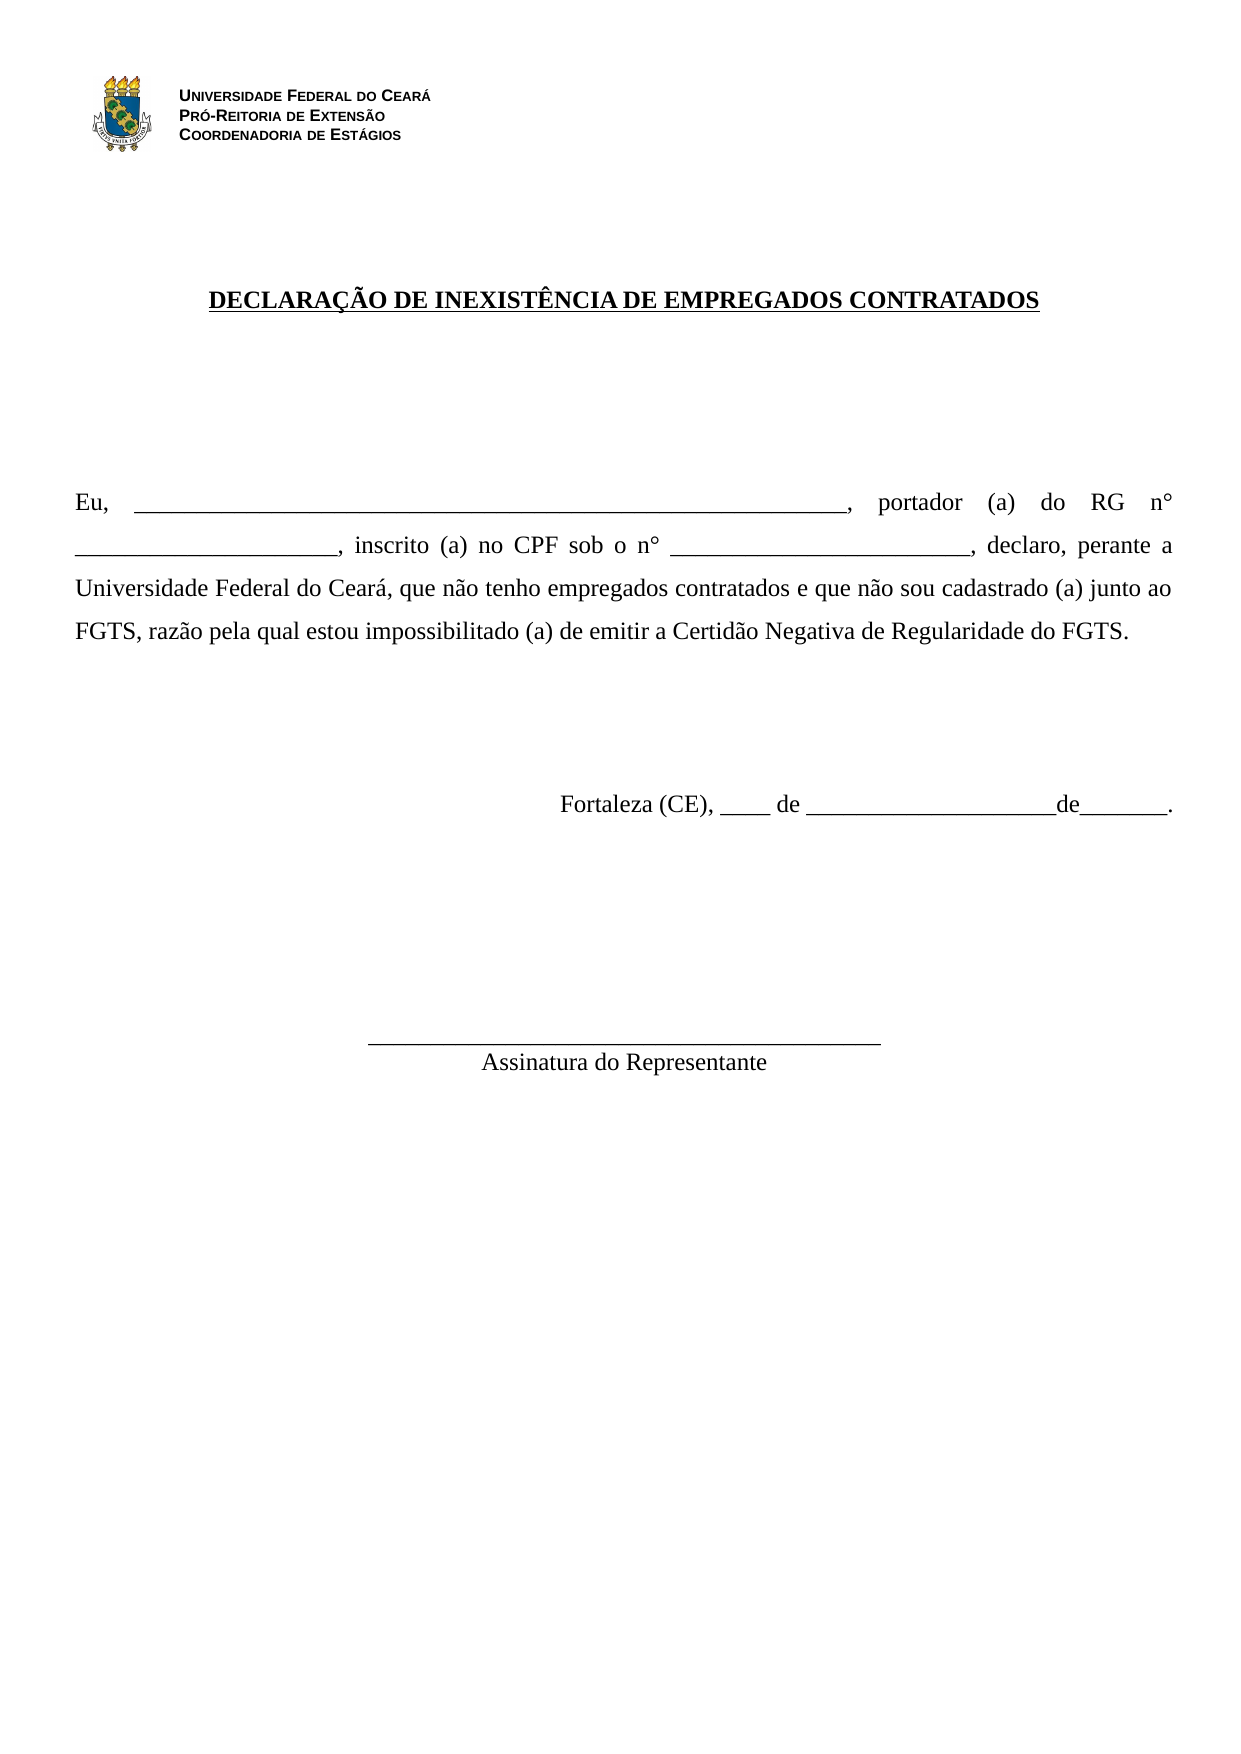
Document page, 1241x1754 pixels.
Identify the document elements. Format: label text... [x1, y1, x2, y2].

text Eu, _________________________________________________________, portador (a) do RG n° _____________________, inscrito (a) no CPF sob o n° ________________________, declaro, perante a Universidade Federal do Ceará, que não tenho empregados contratados e que não sou cadastrado (a) junto ao FGTS, razão pela qual estou impossibilitado (a) de emitir a Certidão Negativa de Regularidade do FGTS. [75, 487, 1173, 645]
text Fortaleza (CE), ____ de ____________________de_______. [75, 789, 1173, 817]
text Assinatura do Representante [75, 1047, 1173, 1076]
text DECLARAÇÃO DE INEXISTÊNCIA DE EMPREGADOS CONTRATADOS [75, 286, 1173, 314]
text _________________________________________ [75, 1019, 1173, 1047]
picture [92, 76, 152, 152]
